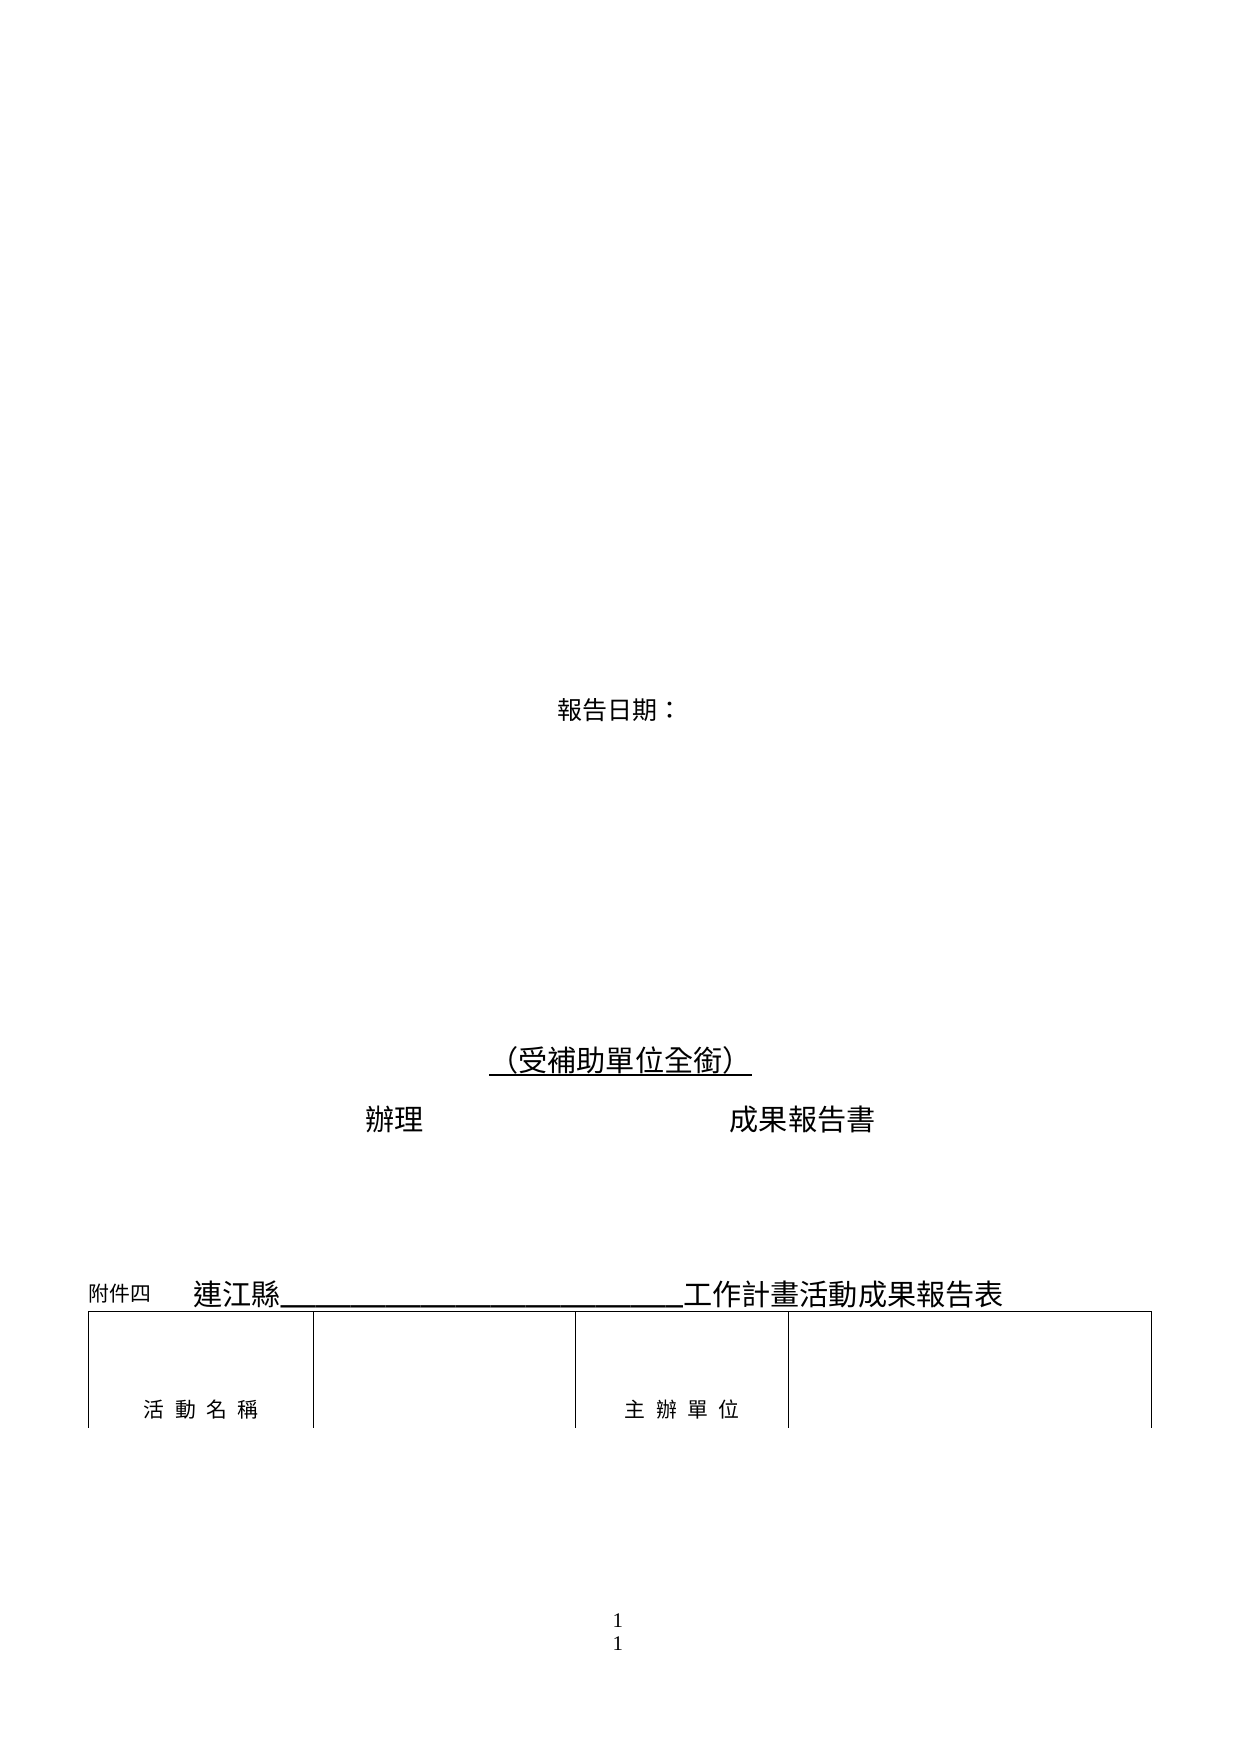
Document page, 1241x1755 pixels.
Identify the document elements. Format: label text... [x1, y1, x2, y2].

text （受補助單位全銜） [89, 1019, 1152, 1078]
text 辦理 成果報告書 [89, 1078, 1152, 1136]
table_header 主 辦 單 位 [576, 1312, 788, 1428]
table_header [789, 1312, 1151, 1428]
table_header [314, 1312, 575, 1428]
text 附件四 連江縣_______________________工作計畫活動成果報告表 [89, 1253, 1152, 1311]
text 報告日期： [89, 669, 1152, 728]
table_header 活 動 名 稱 [89, 1312, 313, 1428]
